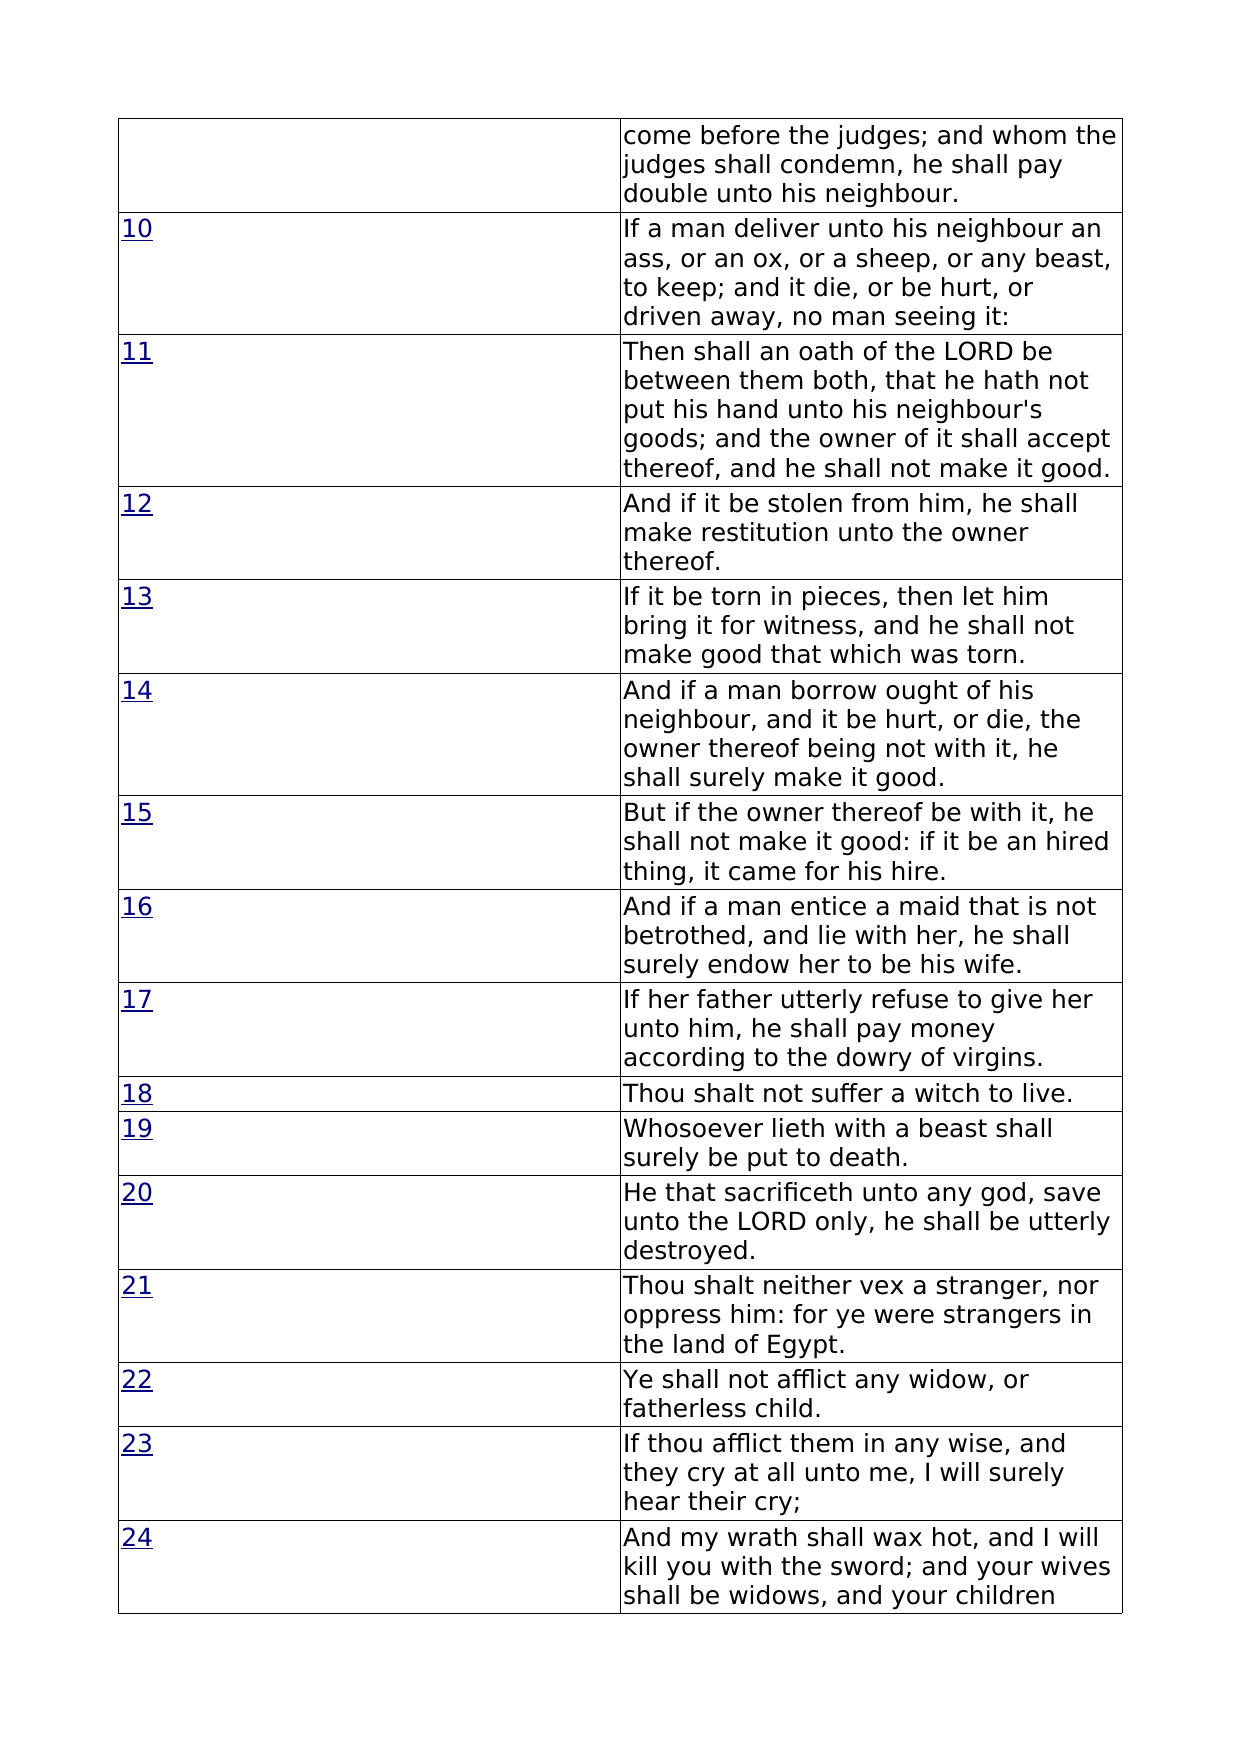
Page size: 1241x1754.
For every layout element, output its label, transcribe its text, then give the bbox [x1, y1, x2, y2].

table_cell 10 [119, 213, 620, 334]
table_cell And my wrath shall wax hot, and I will kill you with the sword; and your wives shall be widows, and your children [621, 1521, 1122, 1613]
table_cell 16 [119, 890, 620, 982]
table_cell If it be torn in pieces, then let him bring it for witness, and he shall not make good that which was torn. [621, 580, 1122, 673]
table_cell 18 [119, 1077, 620, 1111]
table_cell But if the owner thereof be with it, he shall not make it good: if it be an hired thing, it came for his hire. [621, 796, 1122, 889]
table_cell Whosoever lieth with a beast shall surely be put to death. [621, 1112, 1122, 1175]
table_cell If thou afflict them in any wise, and they cry at all unto me, I will surely hear their cry; [621, 1427, 1122, 1520]
table_cell Thou shalt neither vex a stranger, nor oppress him: for ye were strangers in the land of Egypt. [621, 1270, 1122, 1362]
table_cell 22 [119, 1363, 620, 1426]
table_cell 14 [119, 674, 620, 795]
table_cell He that sacrificeth unto any god, save unto the LORD only, he shall be utterly destroyed. [621, 1176, 1122, 1268]
table_cell And if it be stolen from him, he shall make restitution unto the owner thereof. [621, 487, 1122, 579]
table_cell 12 [119, 487, 620, 579]
table_cell [119, 119, 620, 212]
table_cell 11 [119, 335, 620, 486]
table_cell And if a man borrow ought of his neighbour, and it be hurt, or die, the owner thereof being not with it, he shall surely make it good. [621, 674, 1122, 795]
table_cell 24 [119, 1521, 620, 1613]
table_cell 23 [119, 1427, 620, 1520]
table_cell 21 [119, 1270, 620, 1362]
table_cell 13 [119, 580, 620, 673]
table_cell come before the judges; and whom the judges shall condemn, he shall pay double unto his neighbour. [621, 119, 1122, 212]
table_cell 17 [119, 983, 620, 1076]
table_cell 20 [119, 1176, 620, 1268]
table_cell And if a man entice a maid that is not betrothed, and lie with her, he shall surely endow her to be his wife. [621, 890, 1122, 982]
table_cell 19 [119, 1112, 620, 1175]
table_cell 15 [119, 796, 620, 889]
table_cell Then shall an oath of the LORD be between them both, that he hath not put his hand unto his neighbour's goods; and the owner of it shall accept thereof, and he shall not make it good. [621, 335, 1122, 486]
table_cell Ye shall not afflict any widow, or fatherless child. [621, 1363, 1122, 1426]
table_cell Thou shalt not suffer a witch to live. [621, 1077, 1122, 1111]
table_cell If a man deliver unto his neighbour an ass, or an ox, or a sheep, or any beast, to keep; and it die, or be hurt, or driven away, no man seeing it: [621, 213, 1122, 334]
table_cell If her father utterly refuse to give her unto him, he shall pay money according to the dowry of virgins. [621, 983, 1122, 1076]
